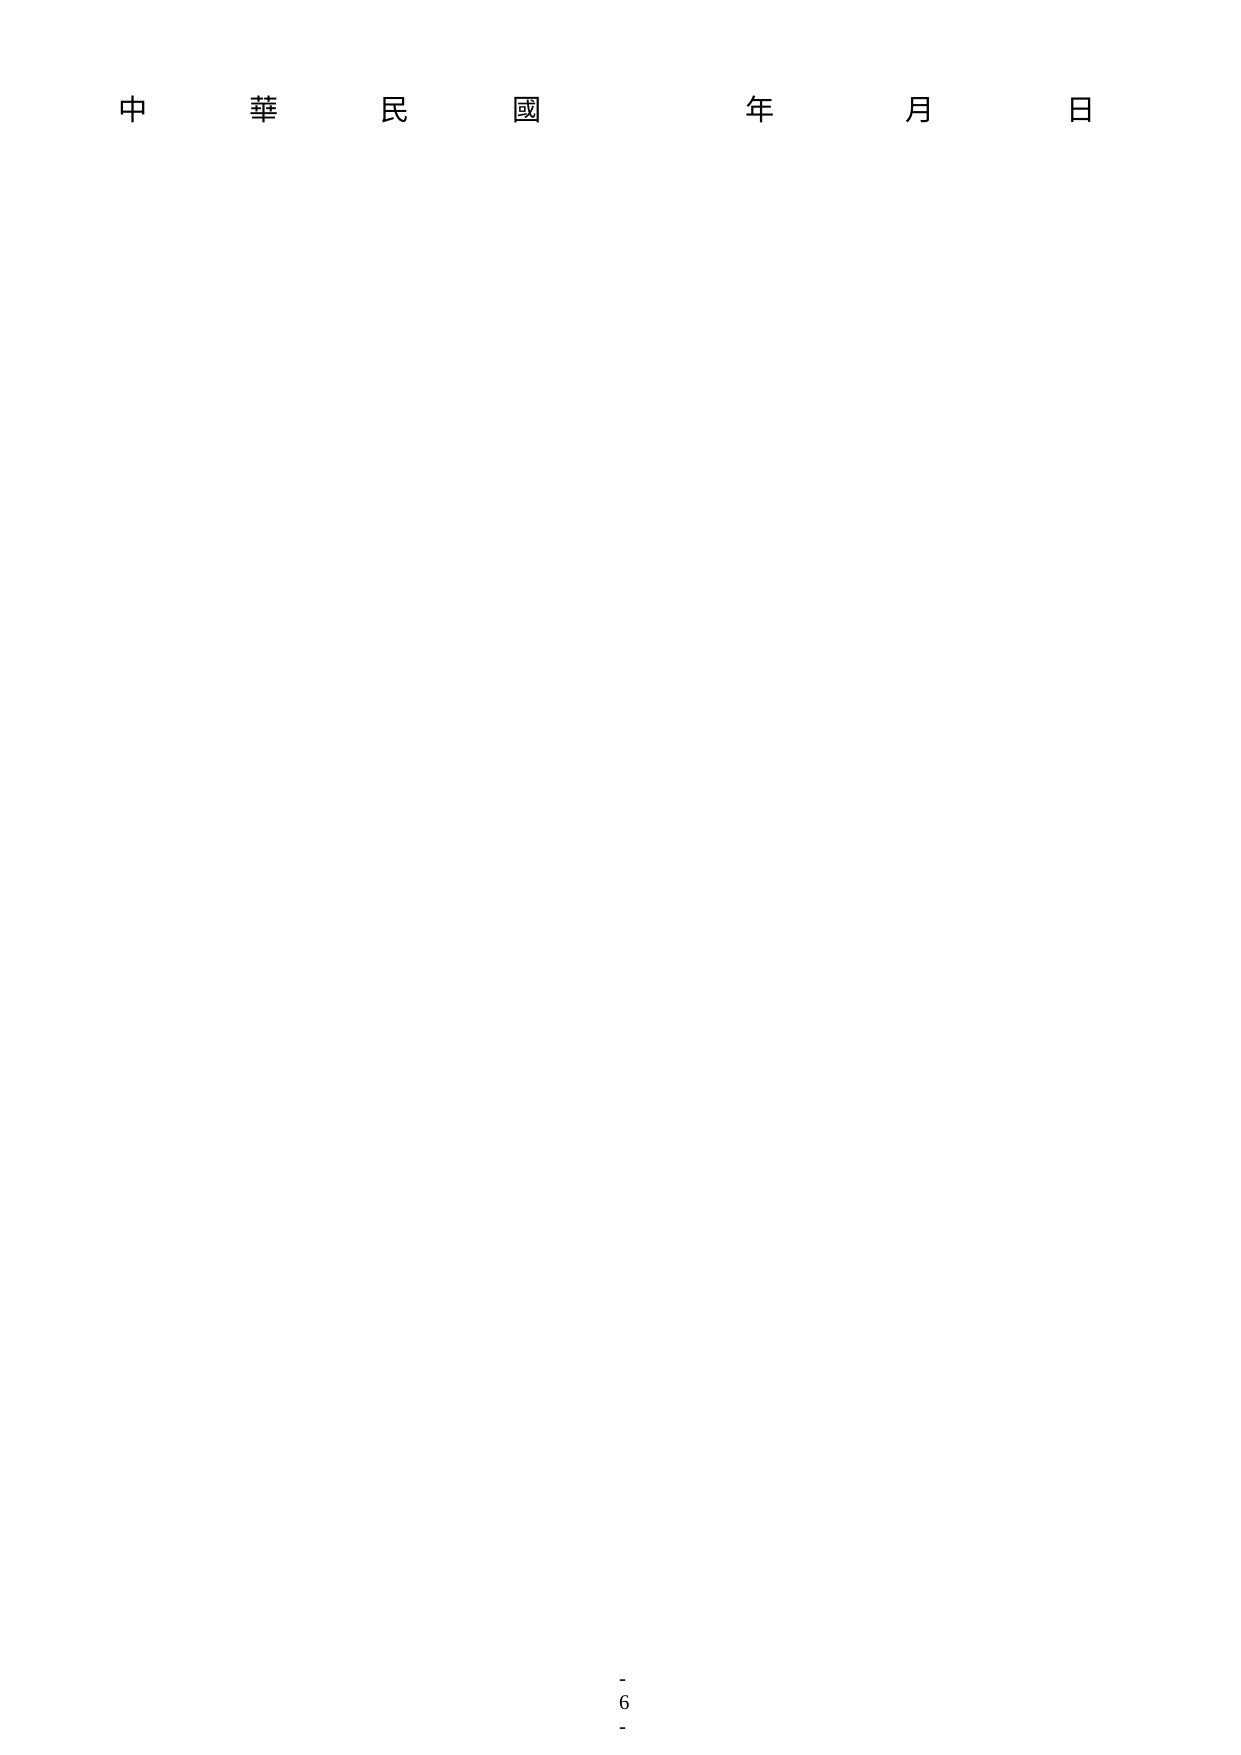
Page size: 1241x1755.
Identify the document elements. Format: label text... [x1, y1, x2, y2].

text 中 華 民 國 年 月 日 [118, 75, 1122, 131]
